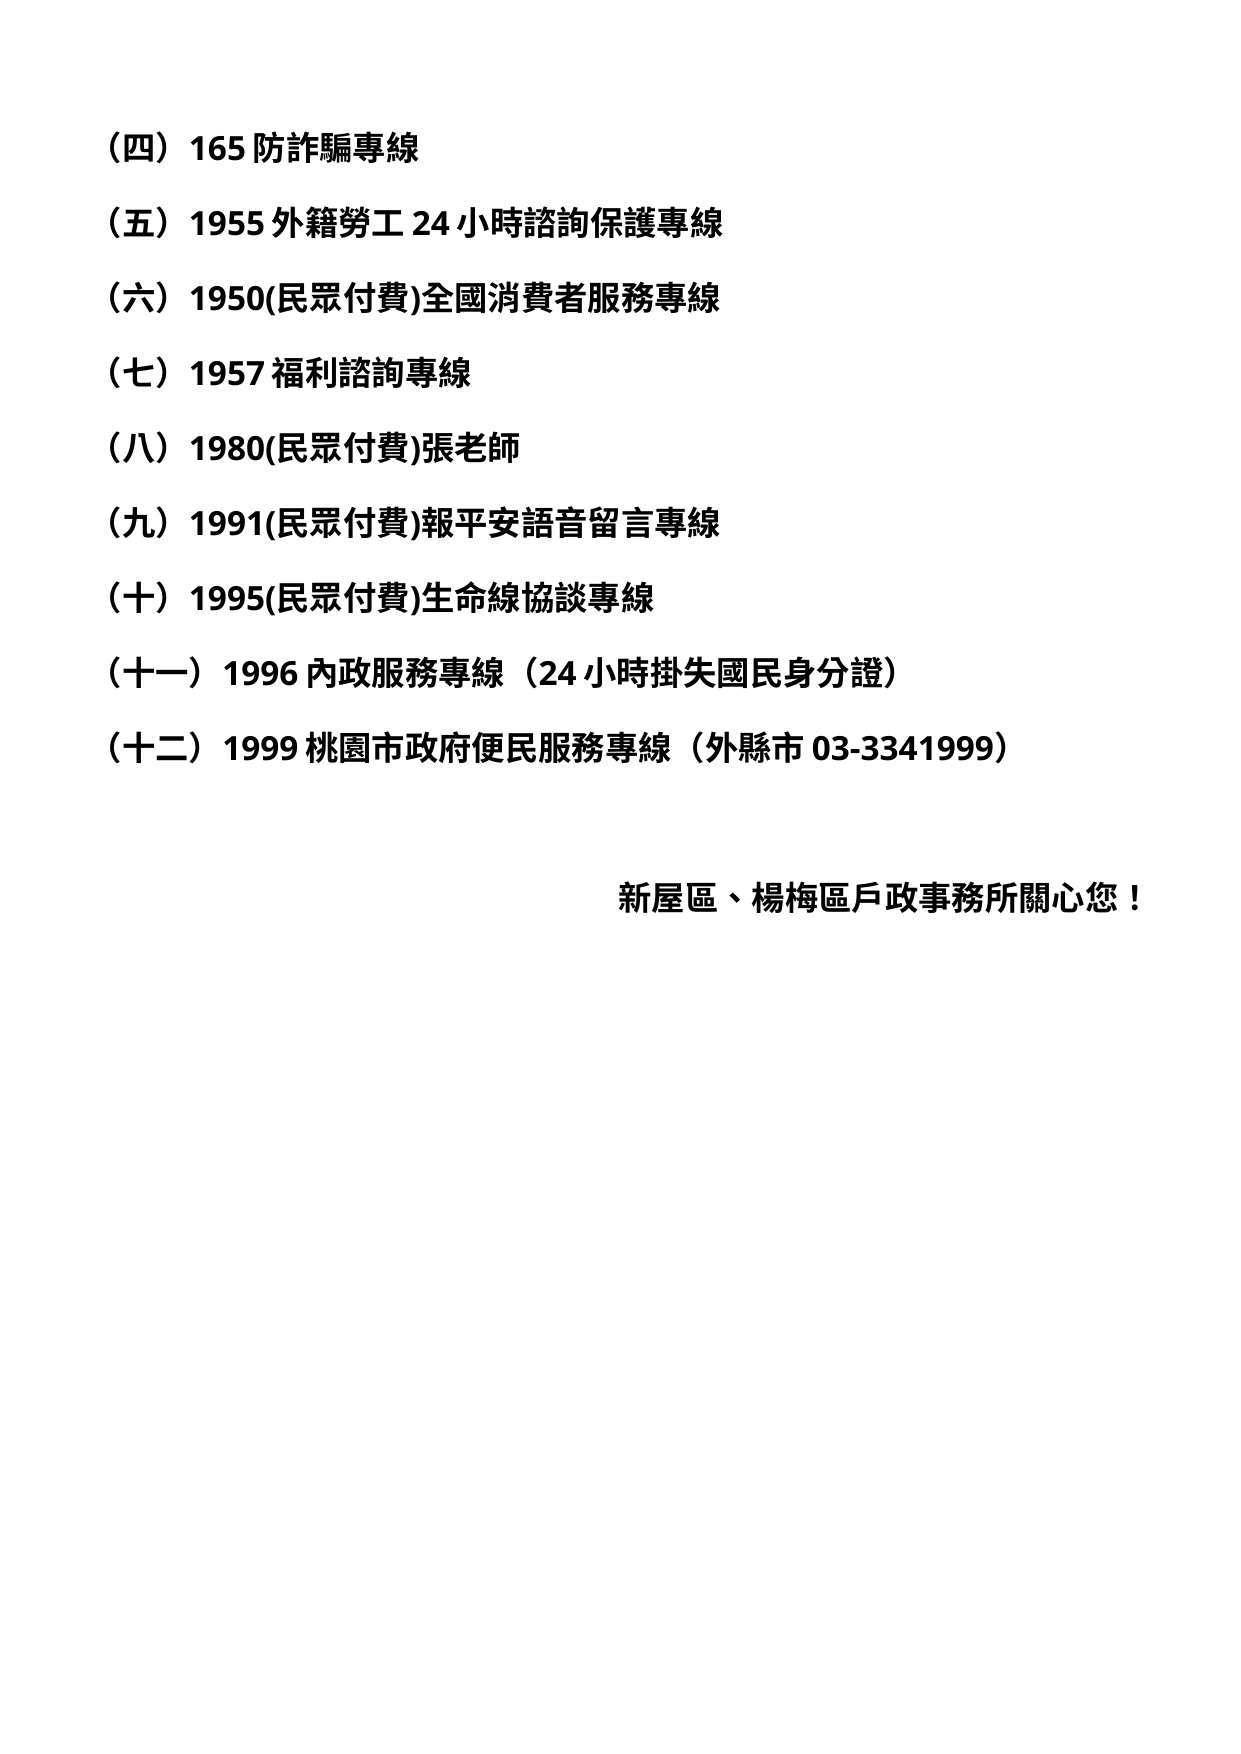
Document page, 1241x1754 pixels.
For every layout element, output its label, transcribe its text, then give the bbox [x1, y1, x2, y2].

text （九）1991(民眾付費)報平安語音留言專線 [89, 483, 1152, 558]
text 新屋區、楊梅區戶政事務所關心您！ [89, 858, 1152, 933]
text （四）165防詐騙專線 （五）1955外籍勞工24小時諮詢保護專線 [89, 108, 1152, 258]
text （十）1995(民眾付費)生命線協談專線 （十一）1996內政服務專線（24小時掛失國民身分證） （十二）1999桃園市政府便民服務專線（外縣市03-3341999） [89, 558, 1152, 783]
text （六）1950(民眾付費)全國消費者服務專線 （七）1957福利諮詢專線 （八）1980(民眾付費)張老師 [89, 258, 1152, 483]
